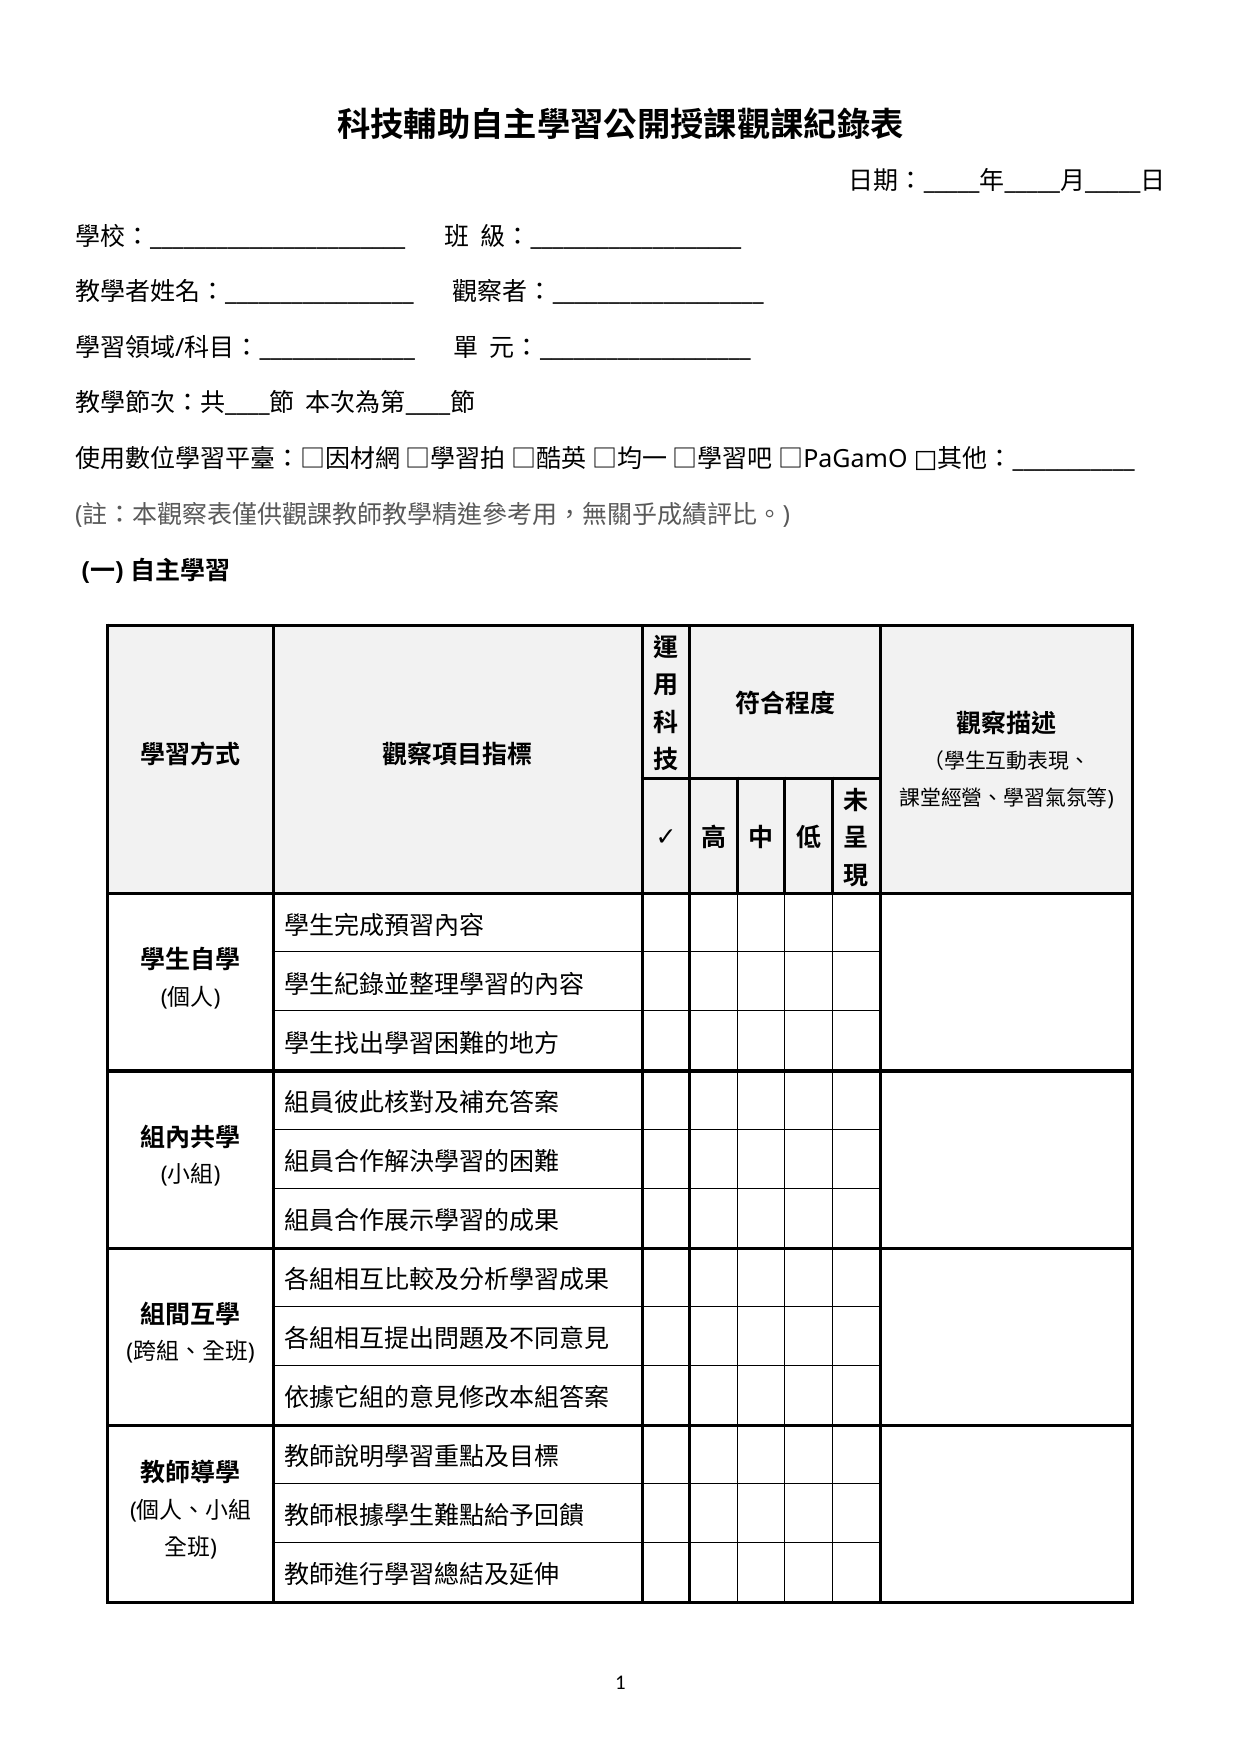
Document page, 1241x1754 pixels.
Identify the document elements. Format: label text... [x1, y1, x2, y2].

table_cell [644, 1130, 688, 1187]
table_cell 教師進行學習總結及延伸 [275, 1543, 641, 1601]
table_cell 學生自學 (個人) [109, 895, 272, 1069]
table_cell [738, 1250, 784, 1306]
table_cell 組內共學 (小組) [109, 1073, 272, 1247]
table_cell 教師根據學生難點給予回饋 [275, 1484, 641, 1542]
table_cell 各組相互比較及分析學習成果 [275, 1250, 641, 1306]
table_cell [882, 1427, 1131, 1601]
table_cell 中 [739, 780, 783, 892]
table_header 符合程度 [691, 627, 879, 777]
table_cell ✓ [644, 780, 688, 892]
table_cell 各組相互提出問題及不同意見 [275, 1307, 641, 1365]
table_cell [691, 1484, 737, 1542]
table_cell 高 [691, 780, 736, 892]
table_cell 低 [786, 780, 831, 892]
table_cell [785, 1073, 832, 1128]
table_cell [691, 1130, 737, 1187]
table_cell [644, 1250, 688, 1306]
table_cell [738, 1366, 784, 1424]
table_cell 組員彼此核對及補充答案 [275, 1073, 641, 1128]
table_cell 組員合作展示學習的成果 [275, 1189, 641, 1247]
table_cell 依據它組的意見修改本組答案 [275, 1366, 641, 1424]
table_cell [833, 1189, 879, 1247]
table_cell [644, 1366, 688, 1424]
table_cell [691, 1427, 737, 1483]
table_cell [833, 1130, 879, 1187]
table_cell [644, 952, 688, 1010]
table_cell [691, 1366, 737, 1424]
table_cell [738, 1189, 784, 1247]
table_cell [833, 1307, 879, 1365]
table_cell 教師導學 (個人、小組全班) [109, 1427, 272, 1601]
table_cell [785, 1366, 832, 1424]
table_cell [738, 1130, 784, 1187]
text 日期：_____年_____月_____日 [75, 160, 1165, 197]
table_header 學習方式 [109, 627, 272, 892]
table_cell [644, 1484, 688, 1542]
table_cell [691, 895, 737, 951]
table_cell 教師說明學習重點及目標 [275, 1427, 641, 1483]
table_cell [833, 1073, 879, 1128]
table_cell [833, 1484, 879, 1542]
table_cell [644, 1427, 688, 1483]
table_cell [644, 1189, 688, 1247]
table_cell [882, 1073, 1131, 1247]
table_cell [691, 1189, 737, 1247]
table_cell [833, 952, 879, 1010]
table_cell [785, 952, 832, 1010]
table_cell [833, 1011, 879, 1069]
table_cell 未呈現 [834, 780, 879, 892]
table_cell [785, 1484, 832, 1542]
table_cell [691, 1250, 737, 1306]
table_cell [644, 1307, 688, 1365]
table_header 觀察描述 （學生互動表現、 課堂經營、學習氣氛等) [882, 627, 1131, 892]
table_cell 組員合作解決學習的困難 [275, 1130, 641, 1187]
table_cell [738, 1307, 784, 1365]
text 學習領域/科目：______________ 單 元：___________________ [75, 327, 1165, 364]
table_cell [833, 1427, 879, 1483]
table_cell [785, 1307, 832, 1365]
table_cell [738, 1011, 784, 1069]
text 使用數位學習平臺：□因材網 □學習拍 □酷英 □均一 □學習吧 □PaGamO □其他：___________ (註：本觀察表僅供觀課教師教學精進參考用，無關乎成績評比。) [75, 438, 1165, 532]
table_cell [738, 1427, 784, 1483]
table_cell [882, 1250, 1131, 1424]
text 教學節次：共____節 本次為第____節 [75, 382, 1165, 420]
text 科技輔助自主學習公開授課觀課紀錄表 [75, 85, 1165, 160]
table_cell [691, 1011, 737, 1069]
table_cell [644, 1011, 688, 1069]
table_cell 學生完成預習內容 [275, 895, 641, 951]
table_cell [785, 1189, 832, 1247]
table_cell 學生找出學習困難的地方 [275, 1011, 641, 1069]
table_cell [738, 1073, 784, 1128]
table_cell [833, 1543, 879, 1601]
table_cell [785, 1011, 832, 1069]
table_cell [785, 1427, 832, 1483]
text (一) 自主學習 [75, 550, 1165, 587]
table_cell [785, 895, 832, 951]
table_cell [644, 1543, 688, 1601]
table_cell [833, 895, 879, 951]
table_cell 組間互學 (跨組、全班) [109, 1250, 272, 1424]
table_header 運用科技 [644, 627, 688, 777]
text 教學者姓名：_________________ 觀察者：___________________ [75, 271, 1165, 308]
table_cell [691, 1307, 737, 1365]
table_cell [691, 1543, 737, 1601]
table_header 觀察項目指標 [275, 627, 641, 892]
text 學校：_______________________ 班 級：___________________ [75, 215, 1165, 253]
table_cell [738, 1484, 784, 1542]
table_cell [738, 952, 784, 1010]
table_cell [738, 895, 784, 951]
table_cell [644, 1073, 688, 1128]
table_cell [833, 1366, 879, 1424]
table_cell [785, 1543, 832, 1601]
table_cell [738, 1543, 784, 1601]
table_cell [785, 1130, 832, 1187]
table_cell [833, 1250, 879, 1306]
table_cell [691, 1073, 737, 1128]
table_cell 學生紀錄並整理學習的內容 [275, 952, 641, 1010]
table_cell [644, 895, 688, 951]
table_cell [691, 952, 737, 1010]
table_cell [785, 1250, 832, 1306]
table_cell [882, 895, 1131, 1069]
